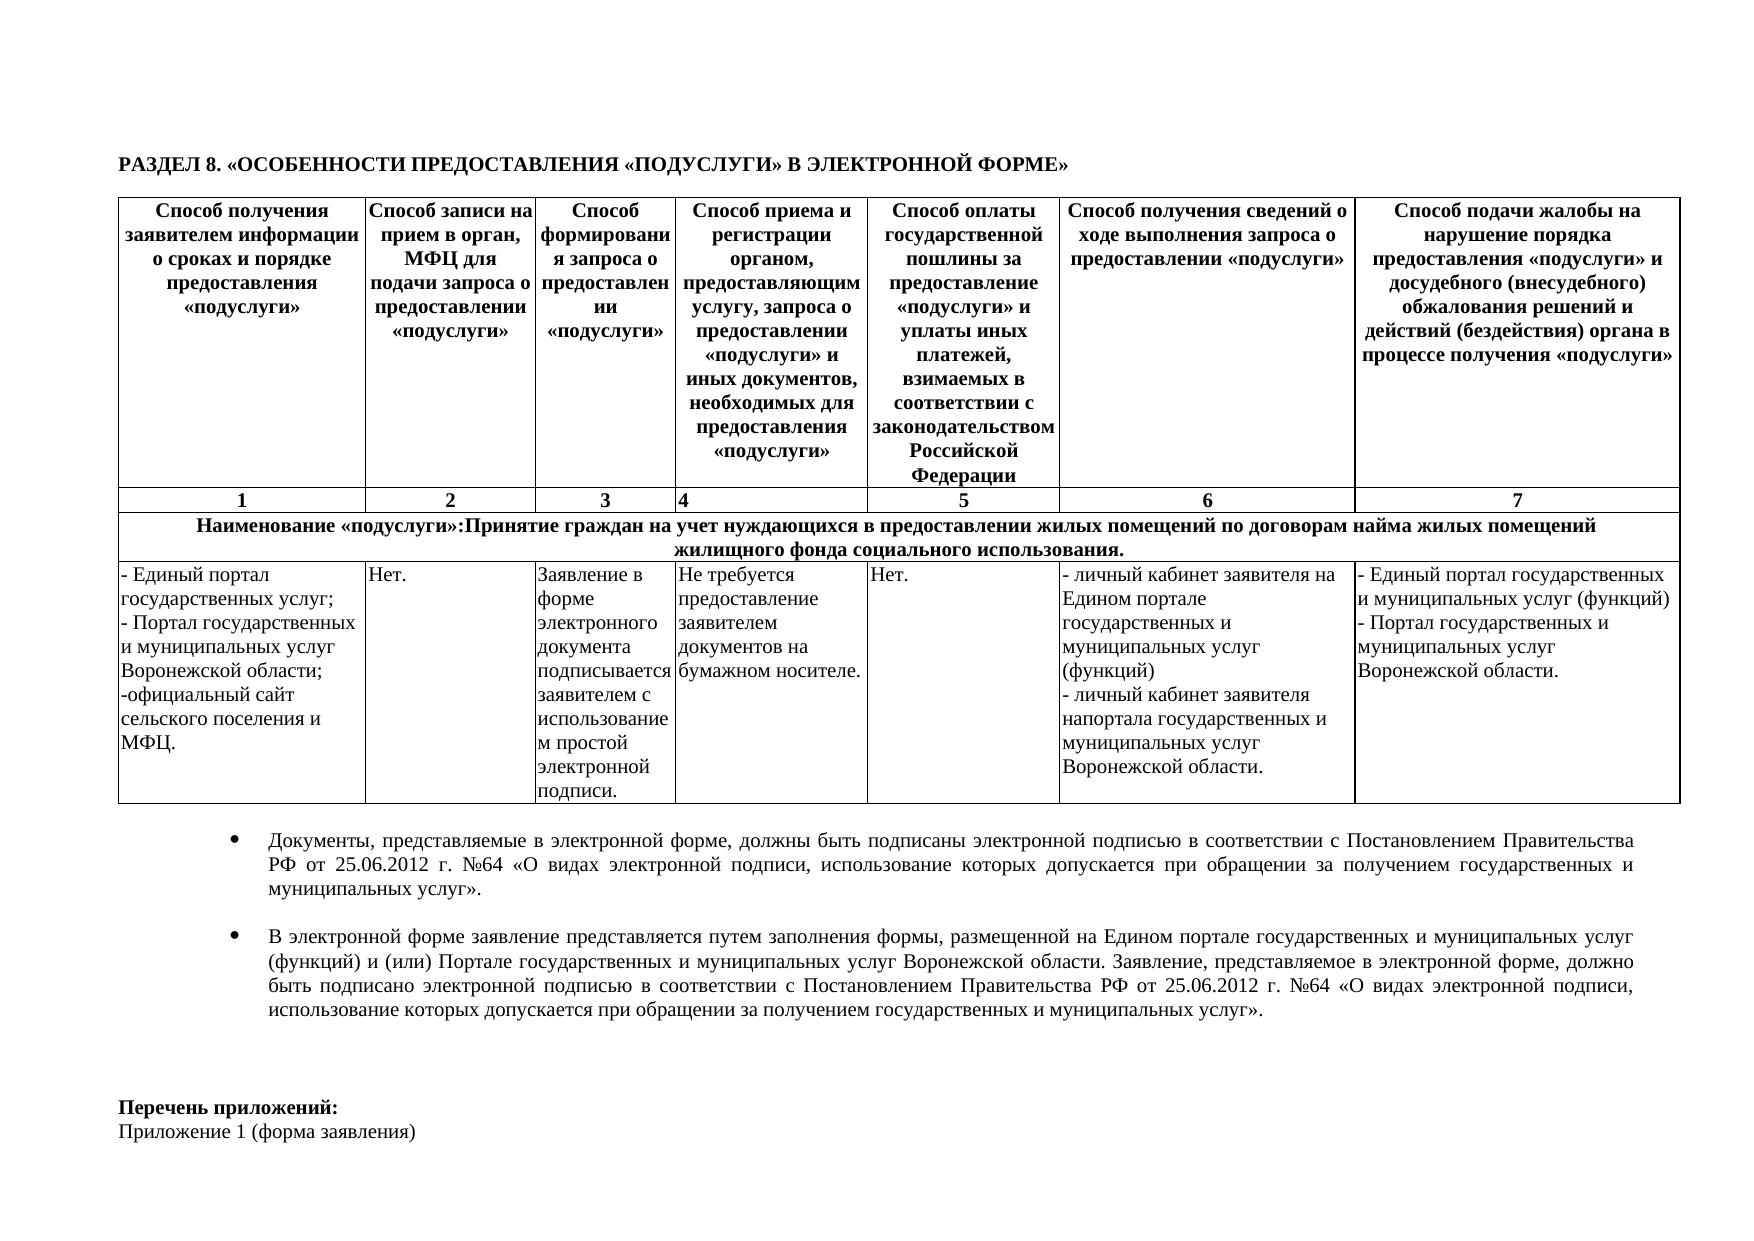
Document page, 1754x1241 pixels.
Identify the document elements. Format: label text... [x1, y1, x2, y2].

table_cell Нет. [366, 562, 535, 802]
list В электронной форме заявление представляется путем заполнения формы, размещенной на Едином портале государственных и муниципальных услуг (функций) и (или) Портале государственных и муниципальных услуг Воронежской области. Заявление, представляемое в электронной форме, должно быть подписано электронной подписью в соответствии с Постановлением Правительства РФ от 25.06.2012 г. №64 «О видах электронной подписи, использование которых допускается при обращении за получением государственных и муниципальных услуг». [231, 924, 1636, 1021]
table_header Способ подачи жалобы на нарушение порядка предоставления «подуслуги» и досудебного (внесудебного) обжалования решений и действий (бездействия) органа в процессе получения «подуслуги» [1356, 198, 1679, 487]
table_cell 5 [868, 488, 1059, 512]
table_cell 1 [119, 488, 365, 512]
table_header Способ формирования запроса о предоставлении «подуслуги» [536, 198, 675, 487]
table_cell - личный кабинет заявителя на Едином портале государственных и муниципальных услуг (функций) - личный кабинет заявителя напортала государственных и муниципальных услуг Воронежской области. [1060, 562, 1354, 802]
table_cell - Единый портал государственных и муниципальных услуг (функций) - Портал государственных и муниципальных услуг Воронежской области. [1356, 562, 1679, 802]
table_cell 6 [1060, 488, 1354, 512]
table_cell - Единый портал государственных услуг; - Портал государственных и муниципальных услуг Воронежской области; -официальный сайт сельского поселения и МФЦ. [119, 562, 365, 802]
table_cell Наименование «подуслуги»:Принятие граждан на учет нуждающихся в предоставлении жилых помещений по договорам найма жилых помещений жилищного фонда социального использования. [119, 513, 1679, 561]
table_cell Заявление в форме электронного документа подписывается заявителем с использованием простой электронной подписи. [536, 562, 675, 802]
table_header Способ получения сведений о ходе выполнения запроса о предоставлении «подуслуги» [1060, 198, 1354, 487]
table_cell Не требуется предоставление заявителем документов на бумажном носителе. [676, 562, 867, 802]
table_cell 7 [1356, 488, 1679, 512]
table_header Способ получения заявителем информации о сроках и порядке предоставления «подуслуги» [119, 198, 365, 487]
table_cell 3 [536, 488, 675, 512]
table_header Способ записи на прием в орган, МФЦ для подачи запроса о предоставлении «подуслуги» [366, 198, 535, 487]
table_header Способ приема и регистрации органом, предоставляющим услугу, запроса о предоставлении «подуслуги» и иных документов, необходимых для предоставления «подуслуги» [676, 198, 867, 487]
table_cell 4 [676, 488, 867, 512]
table_cell 2 [366, 488, 535, 512]
list Документы, представляемые в электронной форме, должны быть подписаны электронной подписью в соответствии с Постановлением Правительства РФ от 25.06.2012 г. №64 «О видах электронной подписи, использование которых допускается при обращении за получением государственных и муниципальных услуг». [231, 828, 1636, 900]
subtitle РАЗДЕЛ 8. «ОСОБЕННОСТИ ПРЕДОСТАВЛЕНИЯ «ПОДУСЛУГИ» В ЭЛЕКТРОННОЙ ФОРМЕ» [118, 152, 1636, 176]
table_header Способ оплаты государственной пошлины за предоставление «подуслуги» и уплаты иных платежей, взимаемых в соответствии с законодательством Российской Федерации [868, 198, 1059, 487]
text Приложение 1 (форма заявления) [118, 1119, 1636, 1143]
table_cell Нет. [868, 562, 1059, 802]
text Перечень приложений: [118, 1095, 1636, 1119]
